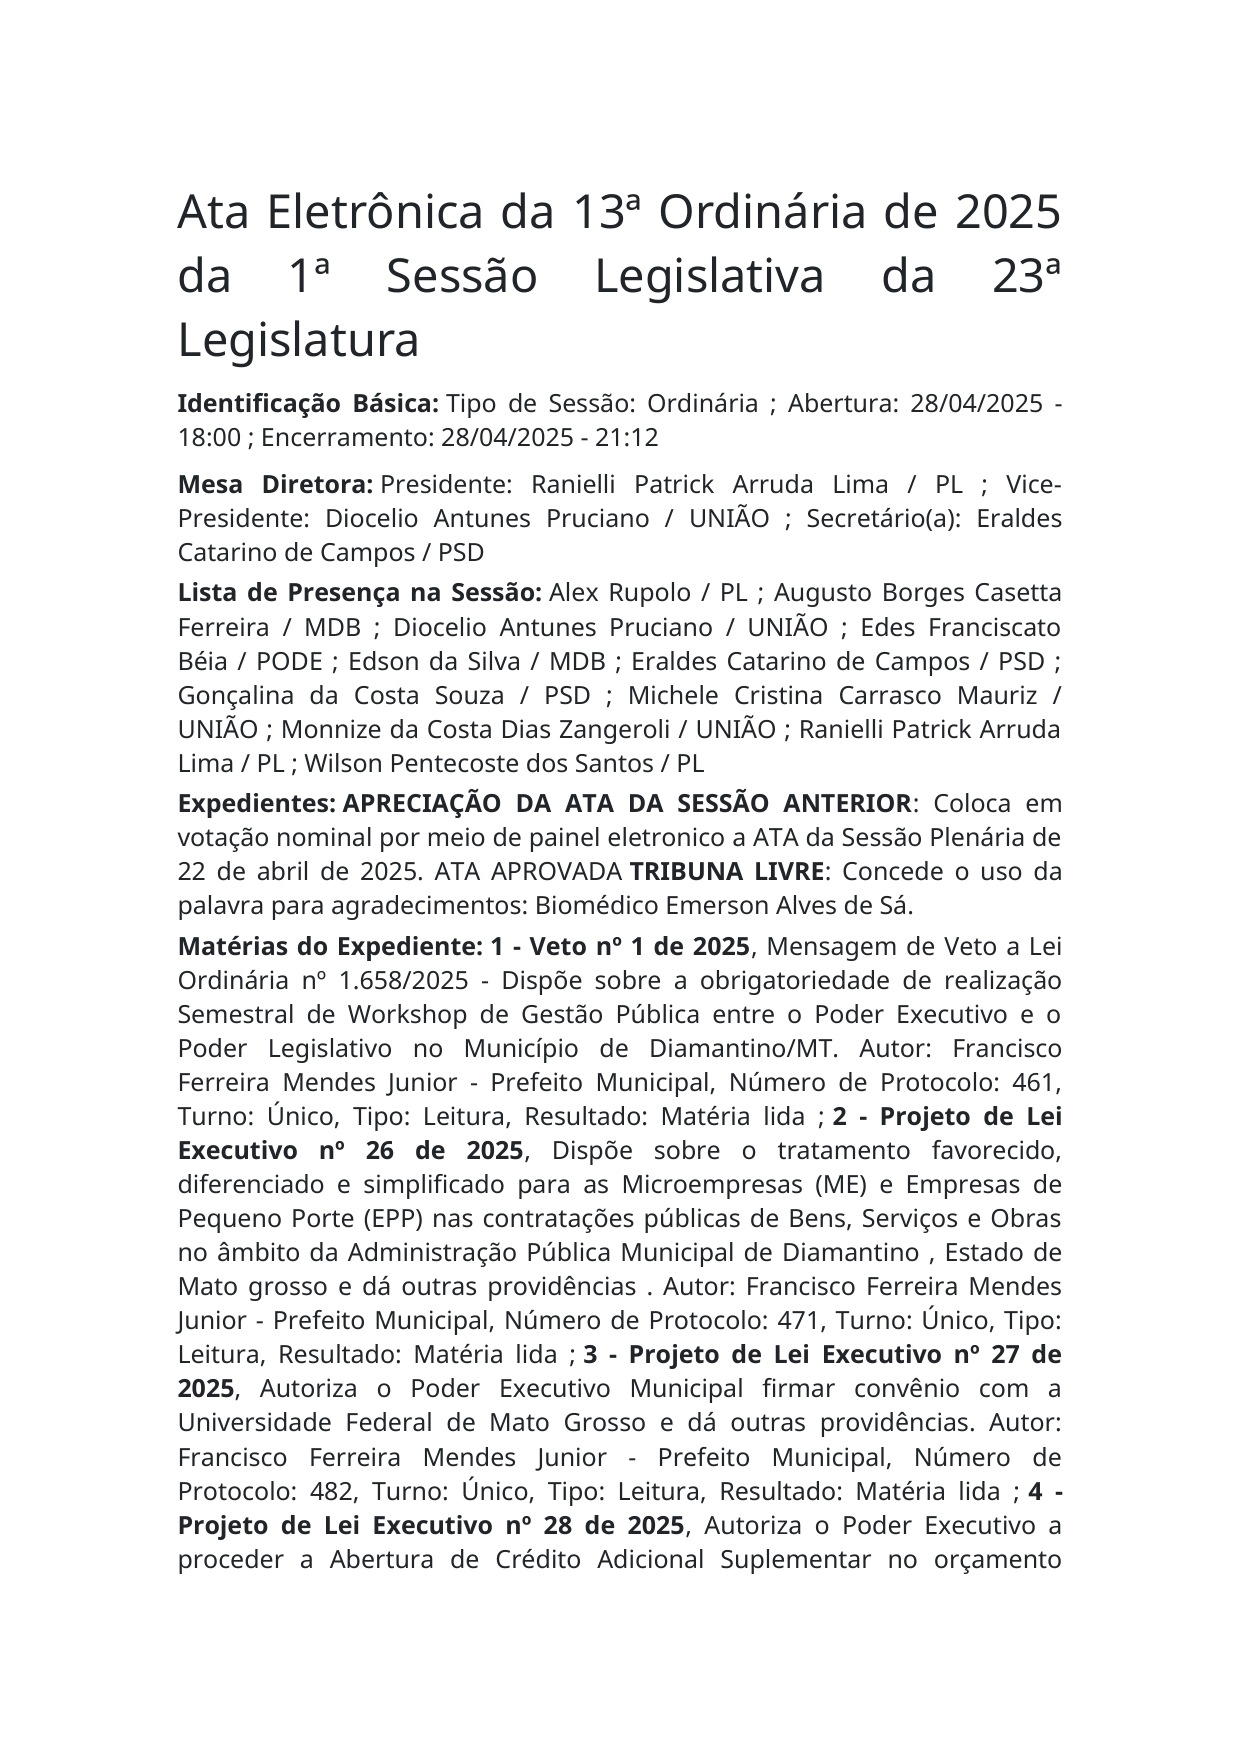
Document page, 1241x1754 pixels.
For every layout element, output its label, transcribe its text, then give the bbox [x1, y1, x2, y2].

text Mesa Diretora: Presidente: Ranielli Patrick Arruda Lima / PL ; Vice-Presidente: Diocelio Antunes Pruciano / UNIÃO ; Secretário(a): Eraldes Catarino de Campos / PSD [177, 467, 1063, 569]
text Lista de Presença na Sessão: Alex Rupolo / PL ; Augusto Borges Casetta Ferreira / MDB ; Diocelio Antunes Pruciano / UNIÃO ; Edes Franciscato Béia / PODE ; Edson da Silva / MDB ; Eraldes Catarino de Campos / PSD ; Gonçalina da Costa Souza / PSD ; Michele Cristina Carrasco Mauriz / UNIÃO ; Monnize da Costa Dias Zangeroli / UNIÃO ; Ranielli Patrick Arruda Lima / PL ; Wilson Pentecoste dos Santos / PL [177, 575, 1063, 779]
text Ata Eletrônica da 13ª Ordinária de 2025 da 1ª Sessão Legislativa da 23ª Legislatura [177, 179, 1063, 370]
text Expedientes: APRECIAÇÃO DA ATA DA SESSÃO ANTERIOR: Coloca em votação nominal por meio de painel eletronico a ATA da Sessão Plenária de 22 de abril de 2025. ATA APROVADA TRIBUNA LIVRE: Concede o uso da palavra para agradecimentos: Biomédico Emerson Alves de Sá. [177, 786, 1063, 922]
text Identificação Básica: Tipo de Sessão: Ordinária ; Abertura: 28/04/2025 - 18:00 ; Encerramento: 28/04/2025 - 21:12 [177, 386, 1063, 454]
text Matérias do Expediente: 1 - Veto nº 1 de 2025, Mensagem de Veto a Lei Ordinária nº 1.658/2025 - Dispõe sobre a obrigatoriedade de realização Semestral de Workshop de Gestão Pública entre o Poder Executivo e o Poder Legislativo no Município de Diamantino/MT. Autor: Francisco Ferreira Mendes Junior - Prefeito Municipal, Número de Protocolo: 461, Turno: Único, Tipo: Leitura, Resultado: Matéria lida ; 2 - Projeto de Lei Executivo nº 26 de 2025, Dispõe sobre o tratamento favorecido, diferenciado e simplificado para as Microempresas (ME) e Empresas de Pequeno Porte (EPP) nas contratações públicas de Bens, Serviços e Obras no âmbito da Administração Pública Municipal de Diamantino , Estado de Mato grosso e dá outras providências . Autor: Francisco Ferreira Mendes Junior - Prefeito Municipal, Número de Protocolo: 471, Turno: Único, Tipo: Leitura, Resultado: Matéria lida ; 3 - Projeto de Lei Executivo nº 27 de 2025, Autoriza o Poder Executivo Municipal firmar convênio com a Universidade Federal de Mato Grosso e dá outras providências. Autor: Francisco Ferreira Mendes Junior - Prefeito Municipal, Número de Protocolo: 482, Turno: Único, Tipo: Leitura, Resultado: Matéria lida ; 4 - Projeto de Lei Executivo nº 28 de 2025, Autoriza o Poder Executivo a proceder a Abertura de Crédito Adicional Suplementar no orçamento [177, 928, 1063, 1575]
